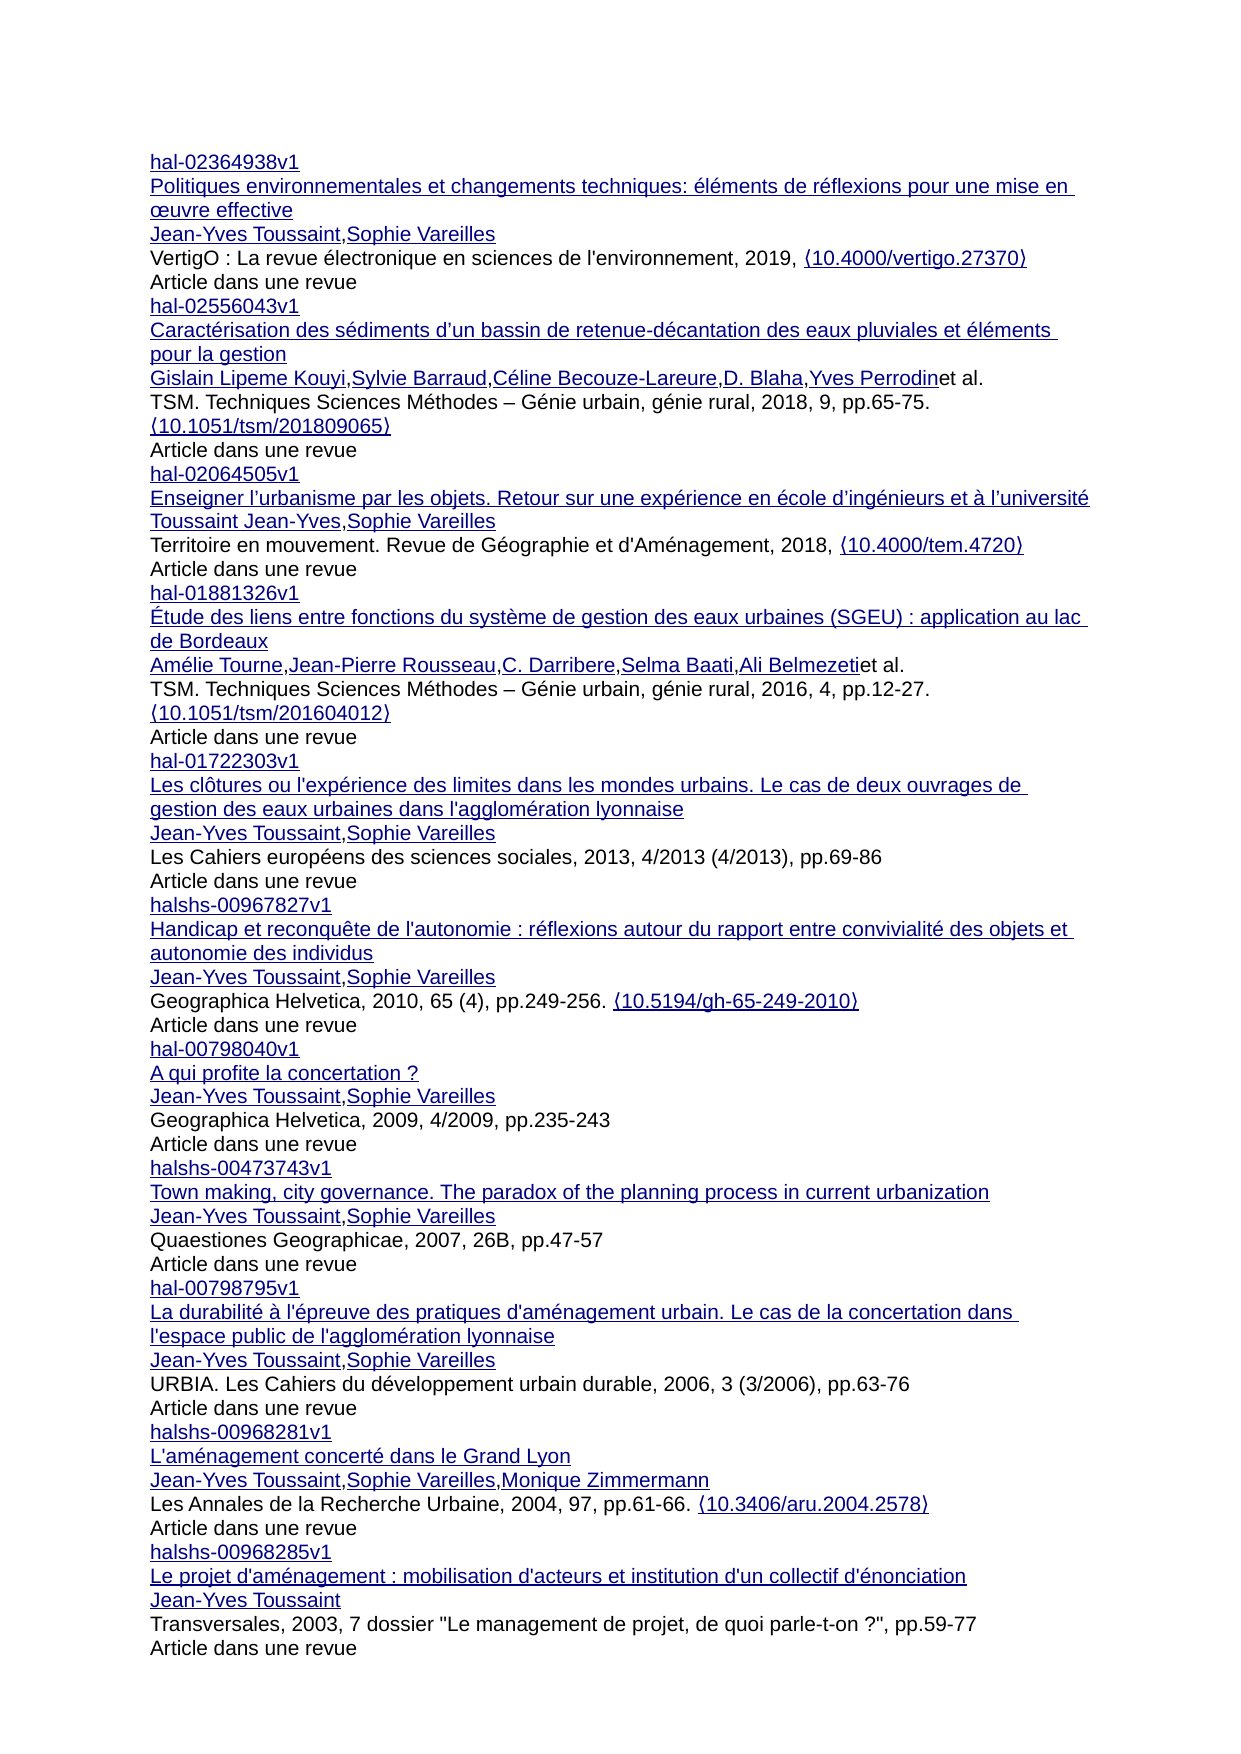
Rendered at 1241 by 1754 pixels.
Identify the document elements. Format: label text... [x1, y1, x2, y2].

table_cell Le projet d'aménagement : mobilisation d'acteurs et institution d'un collectif d'énonciation Jean-Yves Toussaint Transversales, 2003, 7 dossier "Le management de projet, de quoi parle-t-on ?", pp.59-77 Article dans une revue [150, 1564, 1090, 1659]
table_cell Étude des liens entre fonctions du système de gestion des eaux urbaines (SGEU) : application au lac de Bordeaux Amélie Tourne,Jean-Pierre Rousseau,C. Darribere,Selma Baati,Ali Belmezetiet al. TSM. Techniques Sciences Méthodes – Génie urbain, génie rural, 2016, 4, pp.12-27. ⟨10.1051/tsm/201604012⟩ Article dans une revue hal-01722303v1 [150, 605, 1090, 773]
table_cell Politiques environnementales et changements techniques: éléments de réflexions pour une mise en œuvre effective Jean-Yves Toussaint,Sophie Vareilles VertigO : La revue électronique en sciences de l'environnement, 2019, ⟨10.4000/vertigo.27370⟩ Article dans une revue hal-02556043v1 [150, 174, 1090, 318]
table_cell L'aménagement concerté dans le Grand Lyon Jean-Yves Toussaint,Sophie Vareilles,Monique Zimmermann Les Annales de la Recherche Urbaine, 2004, 97, pp.61-66. ⟨10.3406/aru.2004.2578⟩ Article dans une revue halshs-00968285v1 [150, 1444, 1090, 1563]
table_cell La durabilité à l'épreuve des pratiques d'aménagement urbain. Le cas de la concertation dans l'espace public de l'agglomération lyonnaise Jean-Yves Toussaint,Sophie Vareilles URBIA. Les Cahiers du développement urbain durable, 2006, 3 (3/2006), pp.63-76 Article dans une revue halshs-00968281v1 [150, 1300, 1090, 1444]
table_cell Town making, city governance. The paradox of the planning process in current urbanization Jean-Yves Toussaint,Sophie Vareilles Quaestiones Geographicae, 2007, 26B, pp.47-57 Article dans une revue hal-00798795v1 [150, 1180, 1090, 1300]
table_cell Caractérisation des sédiments d’un bassin de retenue-décantation des eaux pluviales et éléments pour la gestion Gislain Lipeme Kouyi,Sylvie Barraud,Céline Becouze-Lareure,D. Blaha,Yves Perrodinet al. TSM. Techniques Sciences Méthodes – Génie urbain, génie rural, 2018, 9, pp.65-75. ⟨10.1051/tsm/201809065⟩ Article dans une revue hal-02064505v1 [150, 318, 1090, 485]
table_cell A qui profite la concertation ? Jean-Yves Toussaint,Sophie Vareilles Geographica Helvetica, 2009, 4/2009, pp.235-243 Article dans une revue halshs-00473743v1 [150, 1060, 1090, 1180]
table_cell hal-02364938v1 [150, 150, 1090, 174]
table_cell Les clôtures ou l'expérience des limites dans les mondes urbains. Le cas de deux ouvrages de gestion des eaux urbaines dans l'agglomération lyonnaise Jean-Yves Toussaint,Sophie Vareilles Les Cahiers européens des sciences sociales, 2013, 4/2013 (4/2013), pp.69-86 Article dans une revue halshs-00967827v1 [150, 773, 1090, 917]
table_cell Handicap et reconquête de l'autonomie : réflexions autour du rapport entre convivialité des objets et autonomie des individus Jean-Yves Toussaint,Sophie Vareilles Geographica Helvetica, 2010, 65 (4), pp.249-256. ⟨10.5194/gh-65-249-2010⟩ Article dans une revue hal-00798040v1 [150, 917, 1090, 1060]
table_cell Toussaint Jean-Yves,Sophie Vareilles Territoire en mouvement. Revue de Géographie et d'Aménagement, 2018, ⟨10.4000/tem.4720⟩ Article dans une revue hal-01881326v1 [150, 507, 1090, 605]
table_cell Enseigner l’urbanisme par les objets. Retour sur une expérience en école d’ingénieurs et à l’université [150, 485, 1090, 506]
